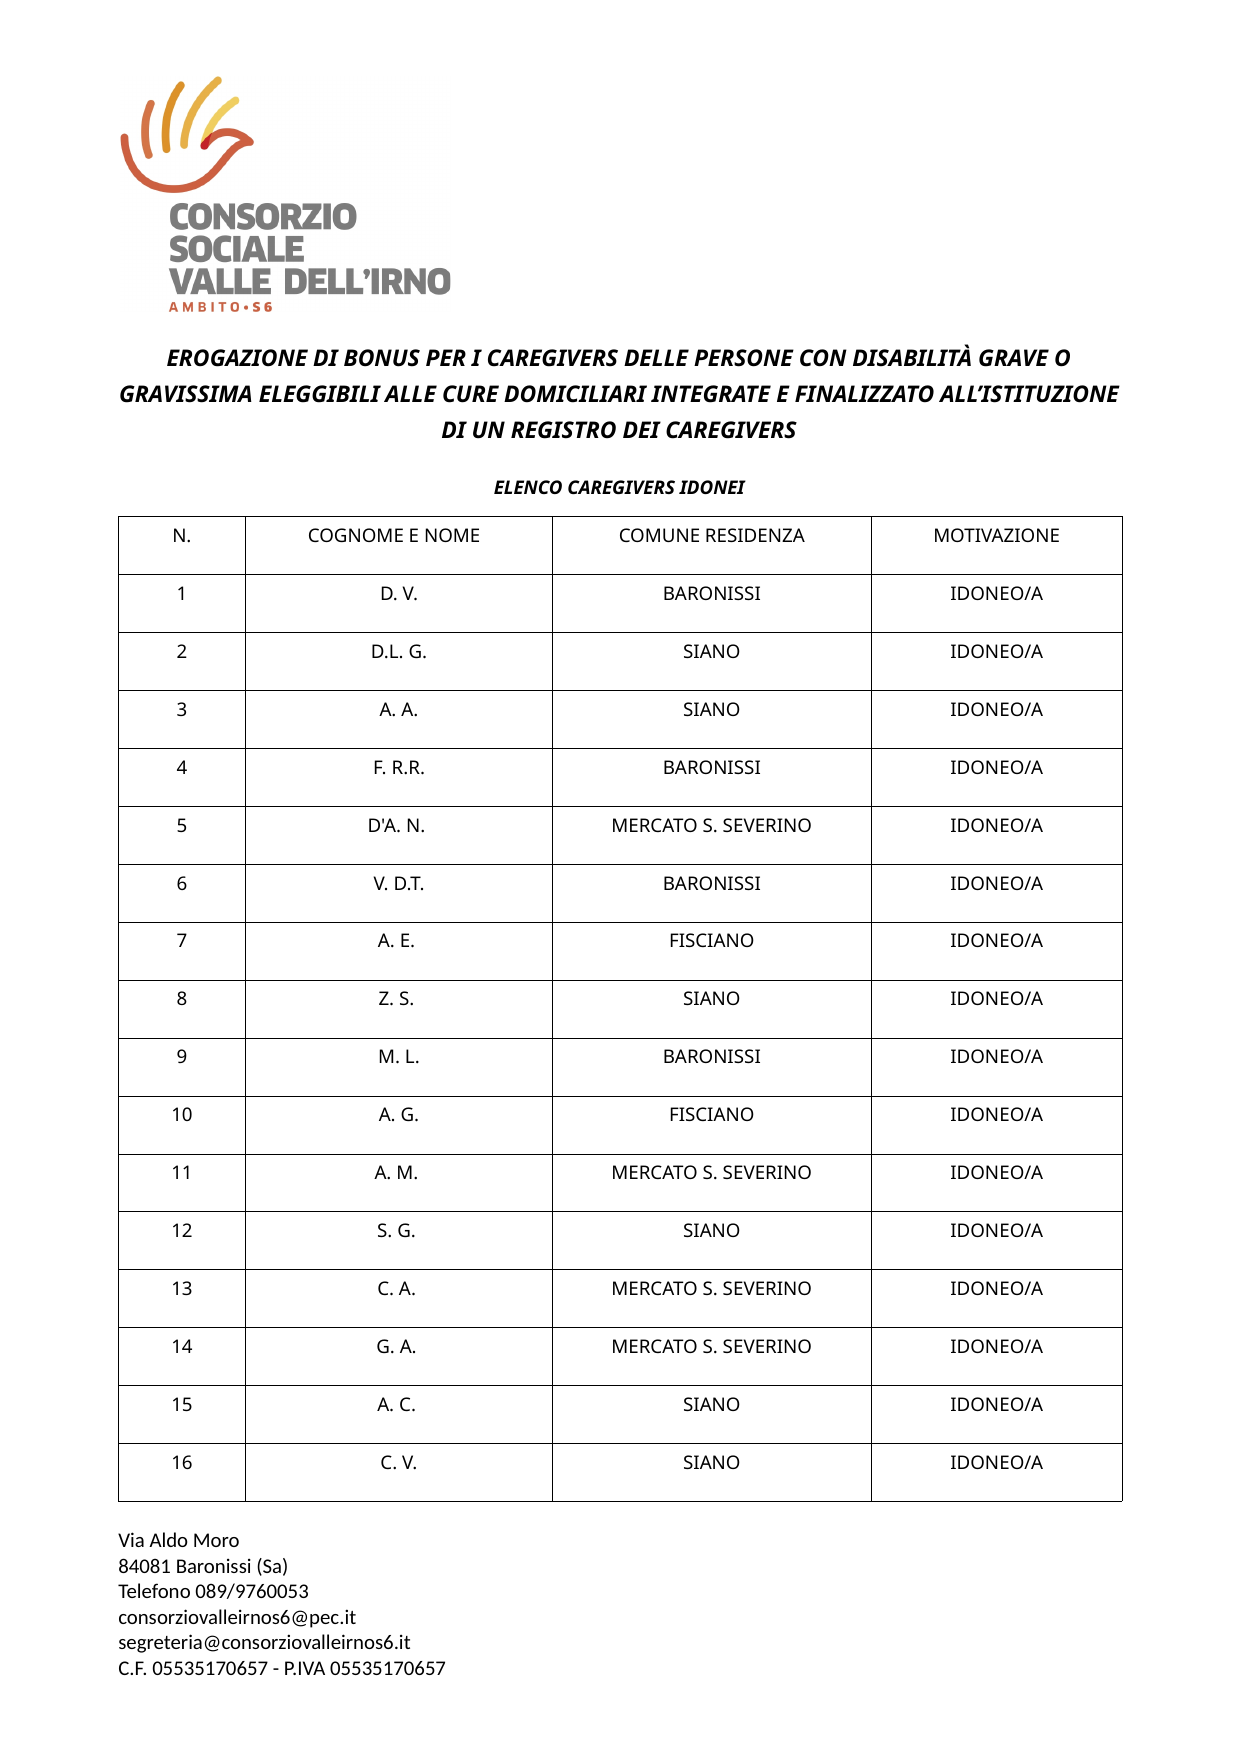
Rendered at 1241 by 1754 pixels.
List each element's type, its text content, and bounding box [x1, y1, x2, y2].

table_cell A. C. [246, 1386, 552, 1443]
table_cell FISCIANO [553, 1097, 871, 1153]
table_cell 13 [119, 1270, 245, 1327]
table_cell IDONEO/A [872, 691, 1122, 748]
table_cell C. V. [246, 1444, 552, 1501]
table_cell 3 [119, 691, 245, 748]
table_cell C. A. [246, 1270, 552, 1327]
table_cell A. M. [246, 1155, 552, 1211]
table_cell 15 [119, 1386, 245, 1443]
table_cell D'A. N. [246, 807, 552, 864]
table_cell IDONEO/A [872, 1386, 1122, 1443]
table_cell BARONISSI [553, 749, 871, 806]
table_cell 14 [119, 1328, 245, 1385]
table_cell IDONEO/A [872, 1444, 1122, 1501]
table_cell SIANO [553, 1444, 871, 1501]
table_cell IDONEO/A [872, 923, 1122, 980]
picture [120, 76, 451, 312]
table_cell G. A. [246, 1328, 552, 1385]
table_cell MERCATO S. SEVERINO [553, 1155, 871, 1211]
table_cell IDONEO/A [872, 749, 1122, 806]
table_cell BARONISSI [553, 575, 871, 632]
table_cell IDONEO/A [872, 981, 1122, 1038]
table_cell V. D.T. [246, 865, 552, 922]
table_cell IDONEO/A [872, 865, 1122, 922]
table_cell FISCIANO [553, 923, 871, 980]
table_cell F. R.R. [246, 749, 552, 806]
table_cell IDONEO/A [872, 1097, 1122, 1153]
table_header N. [119, 517, 245, 574]
table_cell SIANO [553, 691, 871, 748]
table_cell IDONEO/A [872, 1212, 1122, 1269]
table_cell 8 [119, 981, 245, 1038]
table_cell IDONEO/A [872, 1039, 1122, 1096]
table_cell 4 [119, 749, 245, 806]
table_cell A. E. [246, 923, 552, 980]
table_cell 12 [119, 1212, 245, 1269]
table_cell M. L. [246, 1039, 552, 1096]
table_cell IDONEO/A [872, 633, 1122, 690]
table_cell D.L. G. [246, 633, 552, 690]
table_cell S. G. [246, 1212, 552, 1269]
table_cell 1 [119, 575, 245, 632]
table_cell 6 [119, 865, 245, 922]
table_cell A. A. [246, 691, 552, 748]
table_cell BARONISSI [553, 1039, 871, 1096]
table_cell MERCATO S. SEVERINO [553, 1270, 871, 1327]
table_cell IDONEO/A [872, 1155, 1122, 1211]
table_cell MERCATO S. SEVERINO [553, 1328, 871, 1385]
text EROGAZIONE DI BONUS PER I CAREGIVERS DELLE PERSONE CON DISABILITÀ GRAVE O GRAVISSIMA ELEGGIBILI ALLE CURE DOMICILIARI INTEGRATE E FINALIZZATO ALL’ISTITUZIONE DI UN REGISTRO DEI CAREGIVERS [118, 342, 1122, 445]
table_cell 2 [119, 633, 245, 690]
table_cell A. G. [246, 1097, 552, 1153]
table_header COMUNE RESIDENZA [553, 517, 871, 574]
table_cell 5 [119, 807, 245, 864]
table_cell 11 [119, 1155, 245, 1211]
table_cell SIANO [553, 633, 871, 690]
table_cell BARONISSI [553, 865, 871, 922]
table_cell SIANO [553, 1386, 871, 1443]
table_cell IDONEO/A [872, 575, 1122, 632]
table_header MOTIVAZIONE [872, 517, 1122, 574]
table_cell Z. S. [246, 981, 552, 1038]
table_cell SIANO [553, 1212, 871, 1269]
table_header COGNOME E NOME [246, 517, 552, 574]
table_cell IDONEO/A [872, 1328, 1122, 1385]
table_cell MERCATO S. SEVERINO [553, 807, 871, 864]
table_cell 7 [119, 923, 245, 980]
table_cell 9 [119, 1039, 245, 1096]
table_cell 16 [119, 1444, 245, 1501]
table_cell SIANO [553, 981, 871, 1038]
table_cell IDONEO/A [872, 1270, 1122, 1327]
table_cell IDONEO/A [872, 807, 1122, 864]
table_cell D. V. [246, 575, 552, 632]
subtitle ELENCO CAREGIVERS IDONEI [118, 475, 1122, 500]
table_cell 10 [119, 1097, 245, 1153]
